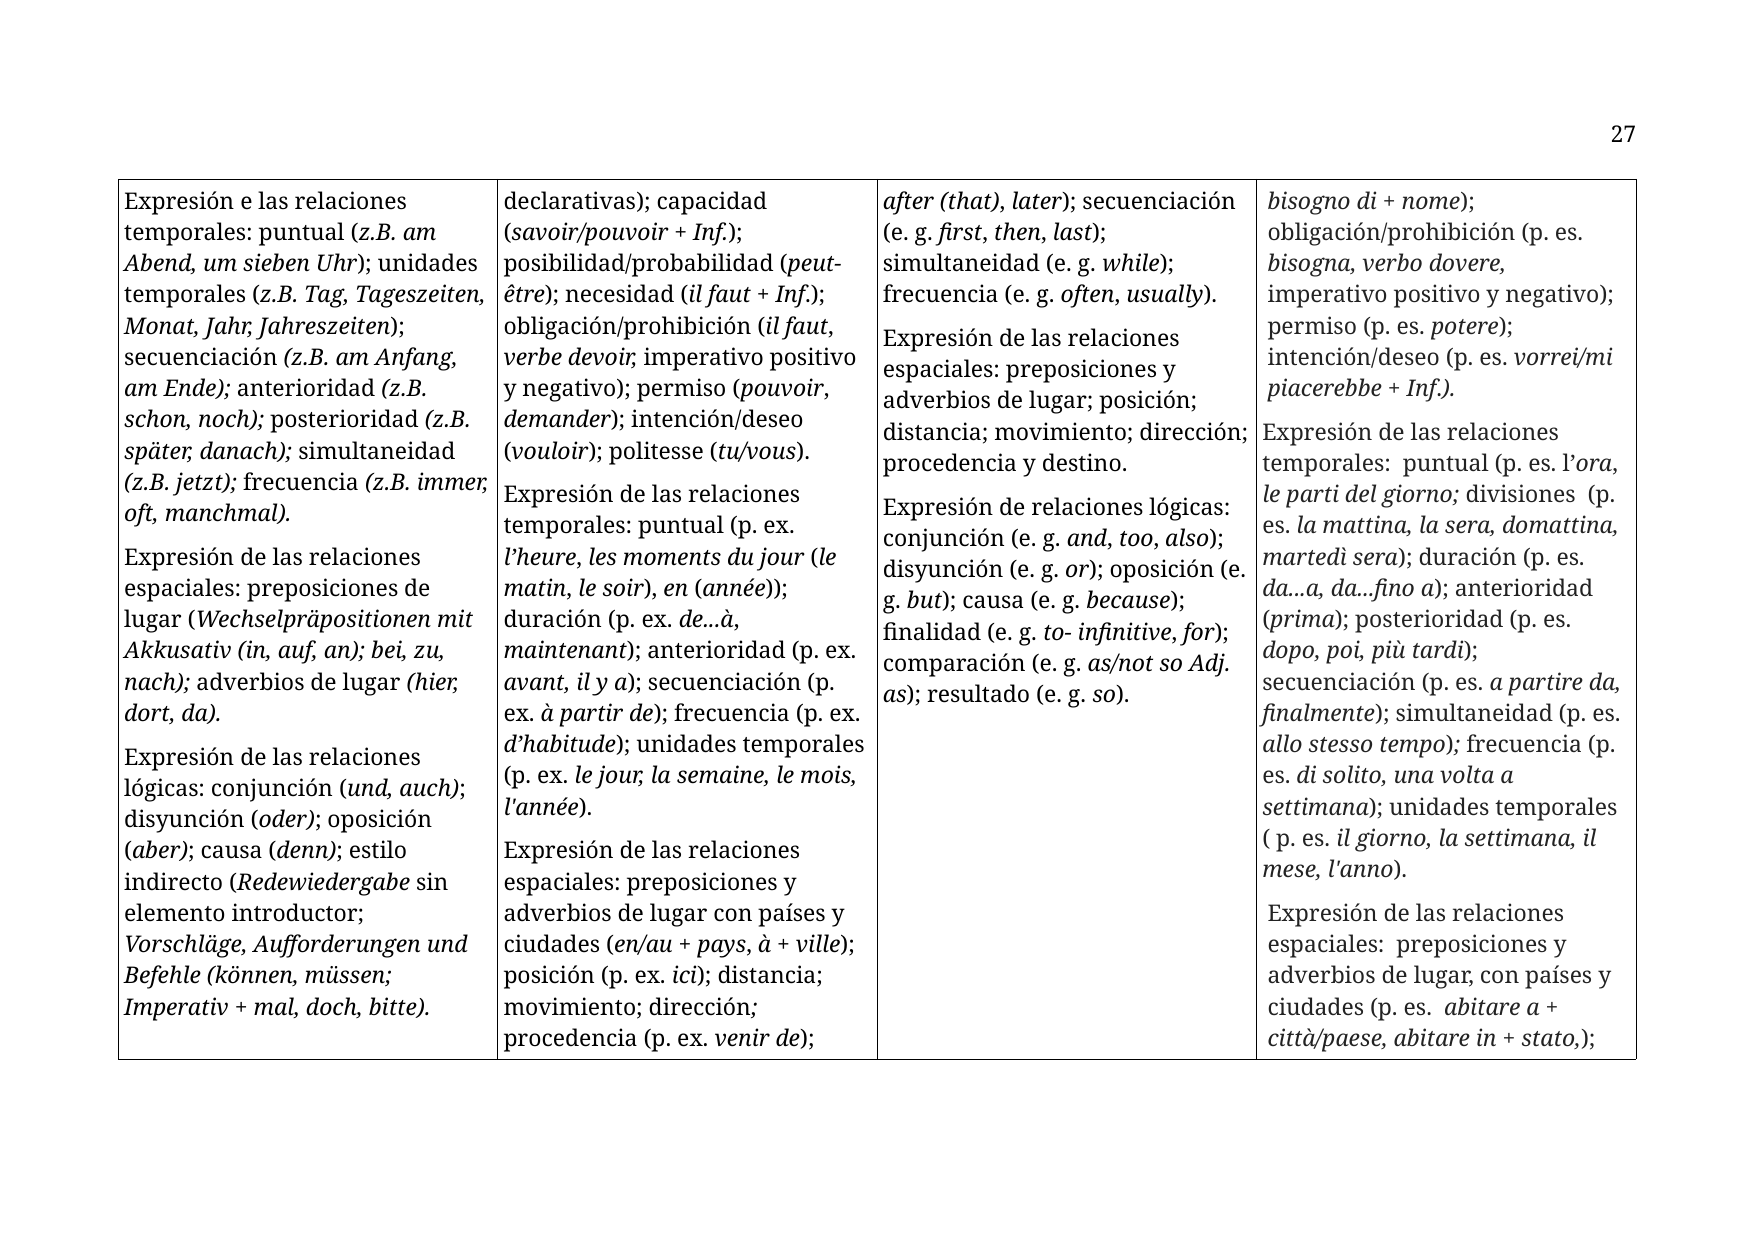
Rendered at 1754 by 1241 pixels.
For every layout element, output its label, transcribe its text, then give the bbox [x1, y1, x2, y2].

table_cell bisogno di + nome); obligación/prohibición (p. es. bisogna, verbo dovere, imperativo positivo y negativo); permiso (p. es. potere); intención/deseo (p. es. vorrei/mi piacerebbe + Inf.). Expresión de las relaciones temporales: puntual (p. es. l’ora, le parti del giorno; divisiones (p. es. la mattina, la sera, domattina, martedì sera); duración (p. es. da...a, da...fino a); anterioridad (prima); posterioridad (p. es. dopo, poi, più tardi); secuenciación (p. es. a partire da, finalmente); simultaneidad (p. es. allo stesso tempo); frecuencia (p. es. di solito, una volta a settimana); unidades temporales ( p. es. il giorno, la settimana, il mese, l'anno). Expresión de las relaciones espaciales: preposiciones y adverbios de lugar, con países y ciudades (p. es. abitare a + città/paese, abitare in + stato,); [1257, 180, 1636, 1059]
table_cell after (that), later); secuenciación (e. g. first, then, last); simultaneidad (e. g. while); frecuencia (e. g. often, usually). Expresión de las relaciones espaciales: preposiciones y adverbios de lugar; posición; distancia; movimiento; dirección; procedencia y destino. Expresión de relaciones lógicas: conjunción (e. g. and, too, also); disyunción (e. g. or); oposición (e. g. but); causa (e. g. because); finalidad (e. g. to- infinitive, for); comparación (e. g. as/not so Adj. as); resultado (e. g. so). [878, 180, 1256, 1059]
table_cell declarativas); capacidad (savoir/pouvoir + Inf.); posibilidad/probabilidad (peut-être); necesidad (il faut + Inf.); obligación/prohibición (il faut, verbe devoir, imperativo positivo y negativo); permiso (pouvoir, demander); intención/deseo (vouloir); politesse (tu/vous). Expresión de las relaciones temporales: puntual (p. ex. l’heure, les moments du jour (le matin, le soir), en (année)); duración (p. ex. de...à, maintenant); anterioridad (p. ex. avant, il y a); secuenciación (p. ex. à partir de); frecuencia (p. ex. d’habitude); unidades temporales (p. ex. le jour, la semaine, le mois, l'année). Expresión de las relaciones espaciales: preposiciones y adverbios de lugar con países y ciudades (en/au + pays, à + ville); posición (p. ex. ici); distancia; movimiento; dirección; procedencia (p. ex. venir de); [498, 180, 877, 1059]
table_cell Expresión e las relaciones temporales: puntual (z.B. am Abend, um sieben Uhr); unidades temporales (z.B. Tag, Tageszeiten, Monat, Jahr, Jahreszeiten); secuenciación (z.B. am Anfang, am Ende); anterioridad (z.B. schon, noch); posterioridad (z.B. später, danach); simultaneidad (z.B. jetzt); frecuencia (z.B. immer, oft, manchmal). Expresión de las relaciones espaciales: preposiciones de lugar (Wechselpräpositionen mit Akkusativ (in, auf, an); bei, zu, nach); adverbios de lugar (hier, dort, da). Expresión de las relaciones lógicas: conjunción (und, auch); disyunción (oder); oposición (aber); causa (denn); estilo indirecto (Redewiedergabe sin elemento introductor; Vorschläge, Aufforderungen und Befehle (können, müssen; Imperativ + mal, doch, bitte). [119, 180, 497, 1059]
